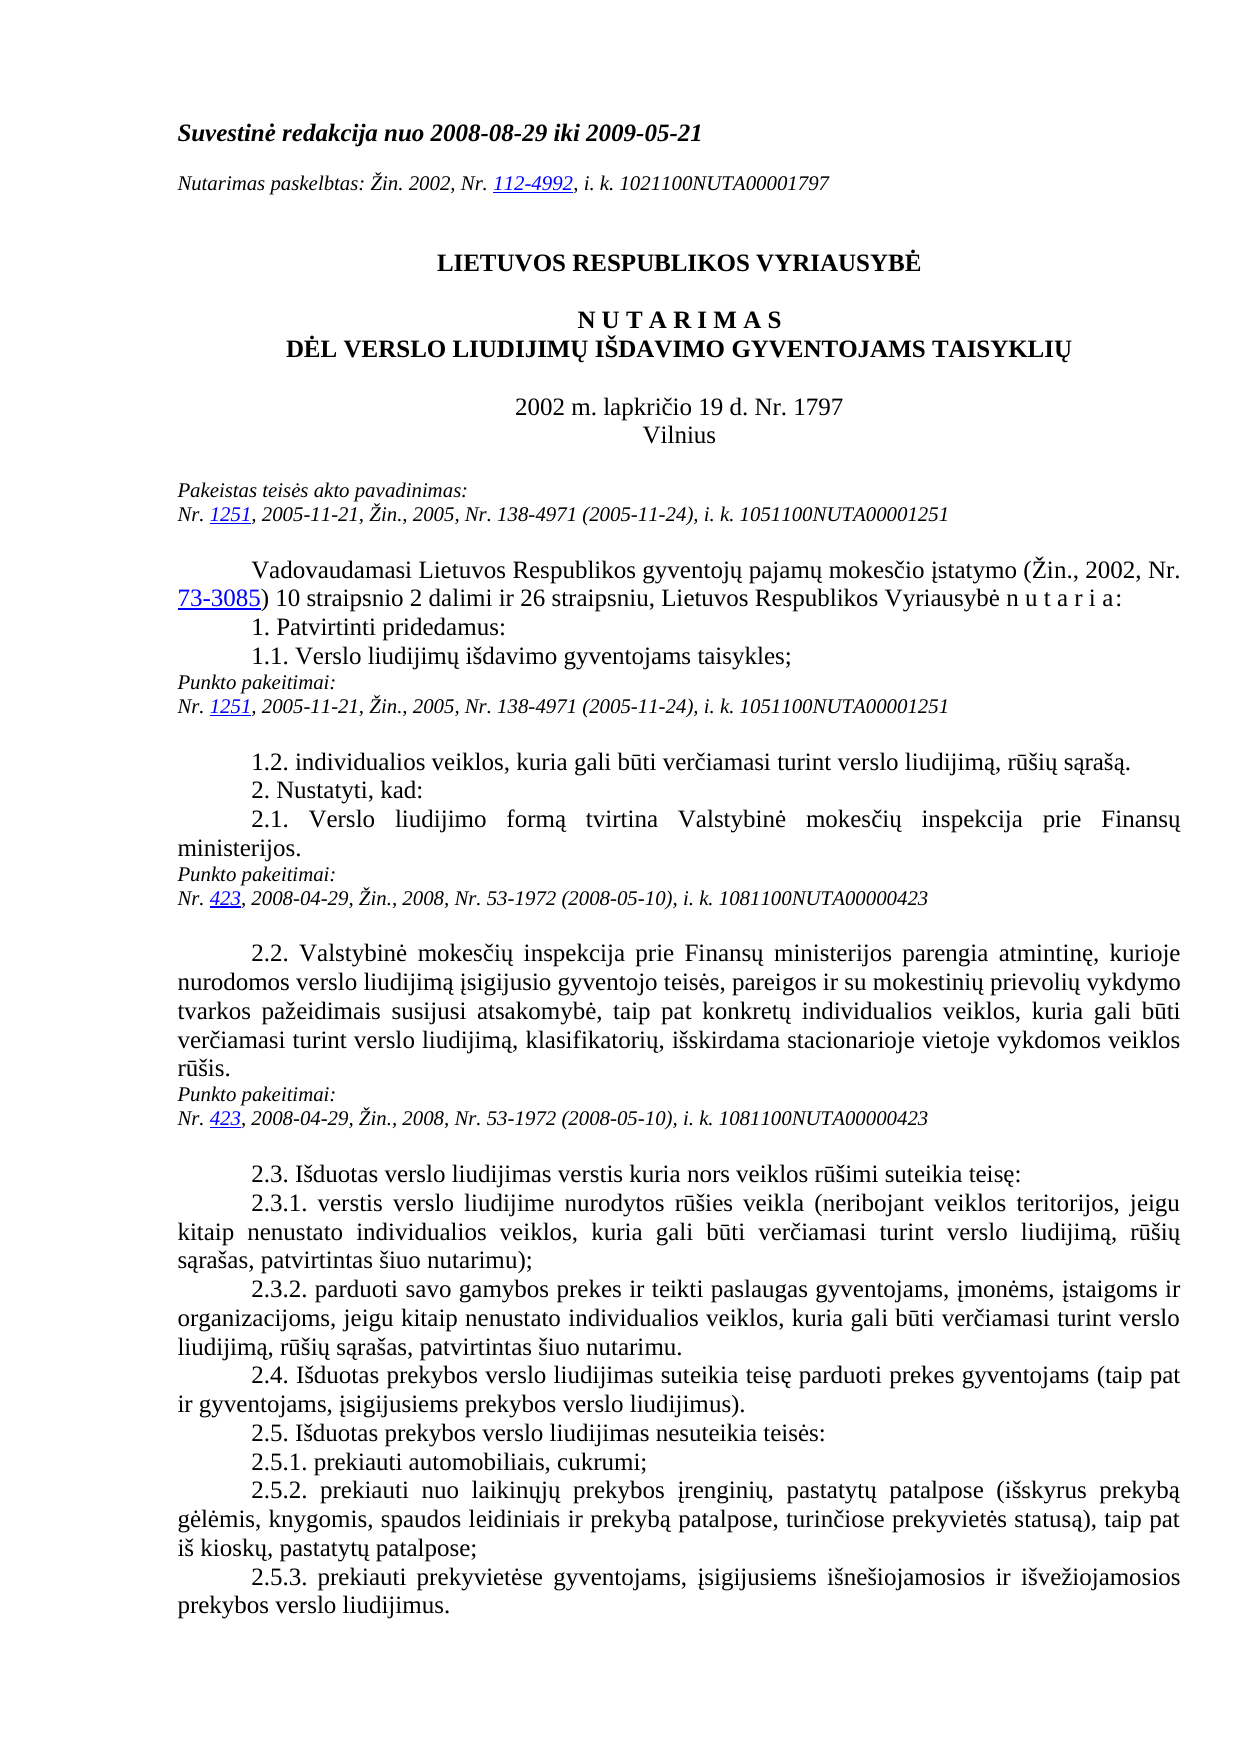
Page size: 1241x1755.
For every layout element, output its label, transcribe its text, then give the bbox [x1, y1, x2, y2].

text 2.4. Išduotas prekybos verslo liudijimas suteikia teisę parduoti prekes gyventojams (taip pat ir gyventojams, įsigijusiems prekybos verslo liudijimus). [177, 1360, 1181, 1418]
text 2002 m. lapkričio 19 d. Nr. 1797 [177, 392, 1181, 420]
text Suvestinė redakcija nuo 2008-08-29 iki 2009-05-21 [177, 118, 1181, 147]
text 1. Patvirtinti pridedamus: [177, 612, 1181, 641]
text N U T A R I M A S [177, 305, 1181, 334]
text Pakeistas teisės akto pavadinimas: [177, 478, 1181, 502]
text 1.1. Verslo liudijimų išdavimo gyventojams taisykles; [177, 641, 1181, 670]
text 2.3.2. parduoti savo gamybos prekes ir teikti paslaugas gyventojams, įmonėms, įstaigoms ir organizacijoms, jeigu kitaip nenustato individualios veiklos, kuria gali būti verčiamasi turint verslo liudijimą, rūšių sąrašas, patvirtintas šiuo nutarimu. [177, 1274, 1181, 1360]
text Nr. 1251, 2005-11-21, Žin., 2005, Nr. 138-4971 (2005-11-24), i. k. 1051100NUTA00001251 [177, 694, 1181, 718]
text 2.2. Valstybinė mokesčių inspekcija prie Finansų ministerijos parengia atmintinę, kurioje nurodomos verslo liudijimą įsigijusio gyventojo teisės, pareigos ir su mokestinių prievolių vykdymo tvarkos pažeidimais susijusi atsakomybė, taip pat konkretų individualios veiklos, kuria gali būti verčiamasi turint verslo liudijimą, klasifikatorių, išskirdama stacionarioje vietoje vykdomos veiklos rūšis. [177, 938, 1181, 1082]
text Punkto pakeitimai: [177, 670, 1181, 694]
text Nr. 1251, 2005-11-21, Žin., 2005, Nr. 138-4971 (2005-11-24), i. k. 1051100NUTA00001251 [177, 502, 1181, 526]
text 2.3. Išduotas verslo liudijimas verstis kuria nors veiklos rūšimi suteikia teisę: [177, 1159, 1181, 1188]
text Punkto pakeitimai: [177, 862, 1181, 886]
text Vilnius [177, 420, 1181, 449]
text 2.5.1. prekiauti automobiliais, cukrumi; [177, 1447, 1181, 1475]
text Nr. 423, 2008-04-29, Žin., 2008, Nr. 53-1972 (2008-05-10), i. k. 1081100NUTA00000423 [177, 886, 1181, 910]
text Punkto pakeitimai: [177, 1082, 1181, 1106]
text LIETUVOS RESPUBLIKOS VYRIAUSYBĖ [177, 248, 1181, 277]
text DĖL VERSLO LIUDIJIMŲ IŠDAVIMO GYVENTOJAMS TAISYKLIŲ [177, 334, 1181, 363]
text 2. Nustatyti, kad: [177, 775, 1181, 804]
text 2.3.1. verstis verslo liudijime nurodytos rūšies veikla (neribojant veiklos teritorijos, jeigu kitaip nenustato individualios veiklos, kuria gali būti verčiamasi turint verslo liudijimą, rūšių sąrašas, patvirtintas šiuo nutarimu); [177, 1188, 1181, 1274]
text 2.5.3. prekiauti prekyvietėse gyventojams, įsigijusiems išnešiojamosios ir išvežiojamosios prekybos verslo liudijimus. [177, 1562, 1181, 1619]
text 1.2. individualios veiklos, kuria gali būti verčiamasi turint verslo liudijimą, rūšių sąrašą. [177, 747, 1181, 775]
text 2.1. Verslo liudijimo formą tvirtina Valstybinė mokesčių inspekcija prie Finansų ministerijos. [177, 804, 1181, 862]
text Nutarimas paskelbtas: Žin. 2002, Nr. 112-4992, i. k. 1021100NUTA00001797 [177, 171, 1181, 195]
text 2.5.2. prekiauti nuo laikinųjų prekybos įrenginių, pastatytų patalpose (išskyrus prekybą gėlėmis, knygomis, spaudos leidiniais ir prekybą patalpose, turinčiose prekyvietės statusą), taip pat iš kioskų, pastatytų patalpose; [177, 1475, 1181, 1562]
text 2.5. Išduotas prekybos verslo liudijimas nesuteikia teisės: [177, 1418, 1181, 1447]
text Vadovaudamasi Lietuvos Respublikos gyventojų pajamų mokesčio įstatymo (Žin., 2002, Nr. 73-3085) 10 straipsnio 2 dalimi ir 26 straipsniu, Lietuvos Respublikos Vyriausybė nutaria: [177, 555, 1181, 612]
text Nr. 423, 2008-04-29, Žin., 2008, Nr. 53-1972 (2008-05-10), i. k. 1081100NUTA00000423 [177, 1106, 1181, 1130]
